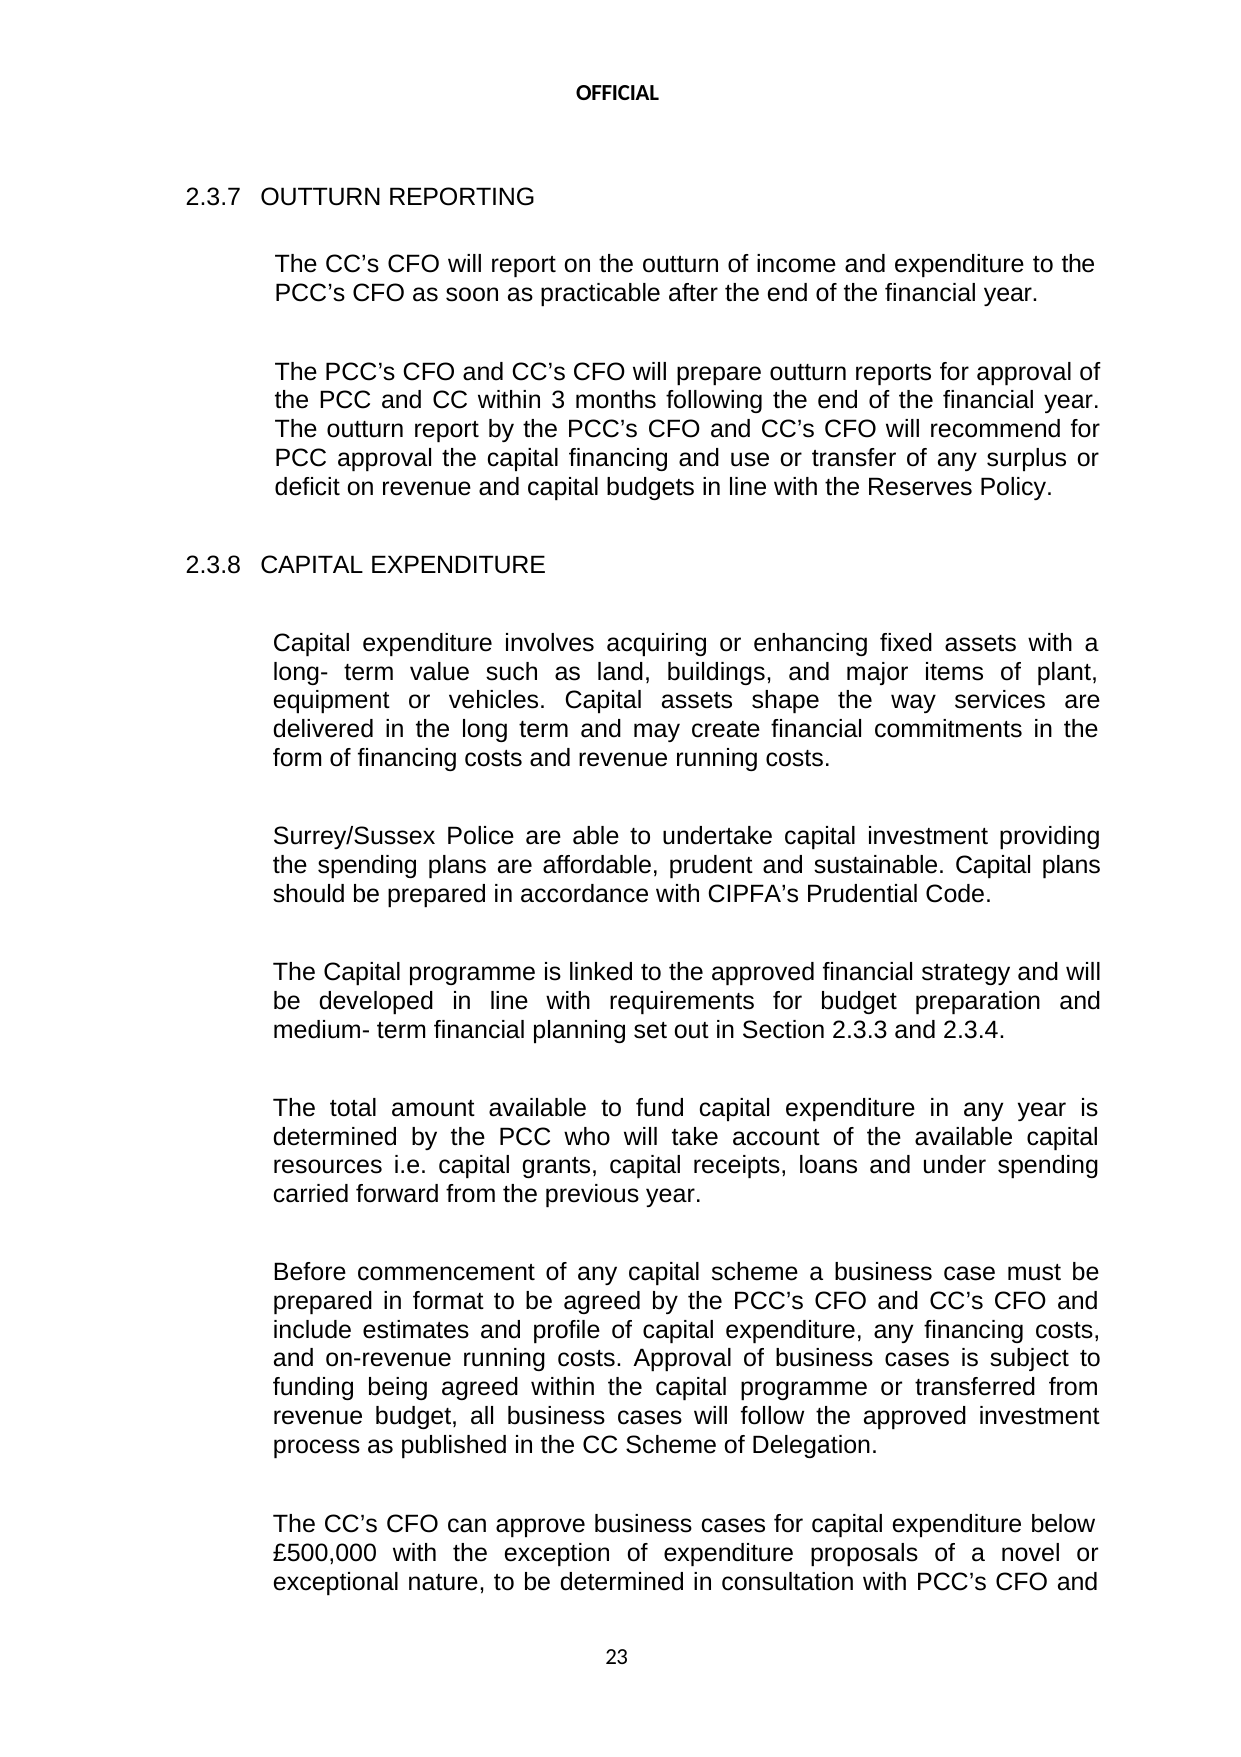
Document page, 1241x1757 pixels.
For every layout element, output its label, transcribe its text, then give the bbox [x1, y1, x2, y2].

text The total amount available to fund capital expenditure in any year is determined by the PCC who will take account of the available capital resources i.e. capital grants, capital receipts, loans and under spending carried forward from the previous year. [273, 1093, 1100, 1208]
subtitle CAPITAL EXPENDITURE [185, 550, 1167, 578]
text The CC’s CFO will report on the outturn of income and expenditure to the [274, 249, 1167, 278]
text Before commencement of any capital scheme a business case must be prepared in format to be agreed by the PCC’s CFO and CC’s CFO and include estimates and profile of capital expenditure, any financing costs, and on-revenue running costs. Approval of business cases is subject to funding being agreed within the capital programme or transferred from revenue budget, all business cases will follow the approved investment process as published in the CC Scheme of Delegation. [273, 1257, 1101, 1458]
text The PCC’s CFO and CC’s CFO will prepare outturn reports for approval of the PCC and CC within 3 months following the end of the financial year. The outturn report by the PCC’s CFO and CC’s CFO will recommend for PCC approval the capital financing and use or transfer of any surplus or deficit on revenue and capital budgets in line with the Reserves Policy. [274, 356, 1101, 500]
text £500,000 with the exception of expenditure proposals of a novel or exceptional nature, to be determined in consultation with PCC’s CFO and [273, 1538, 1100, 1595]
text The Capital programme is linked to the approved financial strategy and will be developed in line with requirements for budget preparation and medium- term financial planning set out in Section 2.3.3 and 2.3.4. [273, 957, 1101, 1043]
text Capital expenditure involves acquiring or enhancing fixed assets with a long- term value such as land, buildings, and major items of plant, equipment or vehicles. Capital assets shape the way services are delivered in the long term and may create financial commitments in the form of financing costs and revenue running costs. [273, 628, 1100, 772]
text PCC’s CFO as soon as practicable after the end of the financial year. [274, 278, 1167, 307]
subtitle OUTTURN REPORTING [185, 181, 1167, 210]
text The CC’s CFO can approve business cases for capital expenditure below [273, 1509, 1167, 1538]
text Surrey/Sussex Police are able to undertake capital investment providing the spending plans are affordable, prudent and sustainable. Capital plans should be prepared in accordance with CIPFA’s Prudential Code. [273, 821, 1101, 907]
